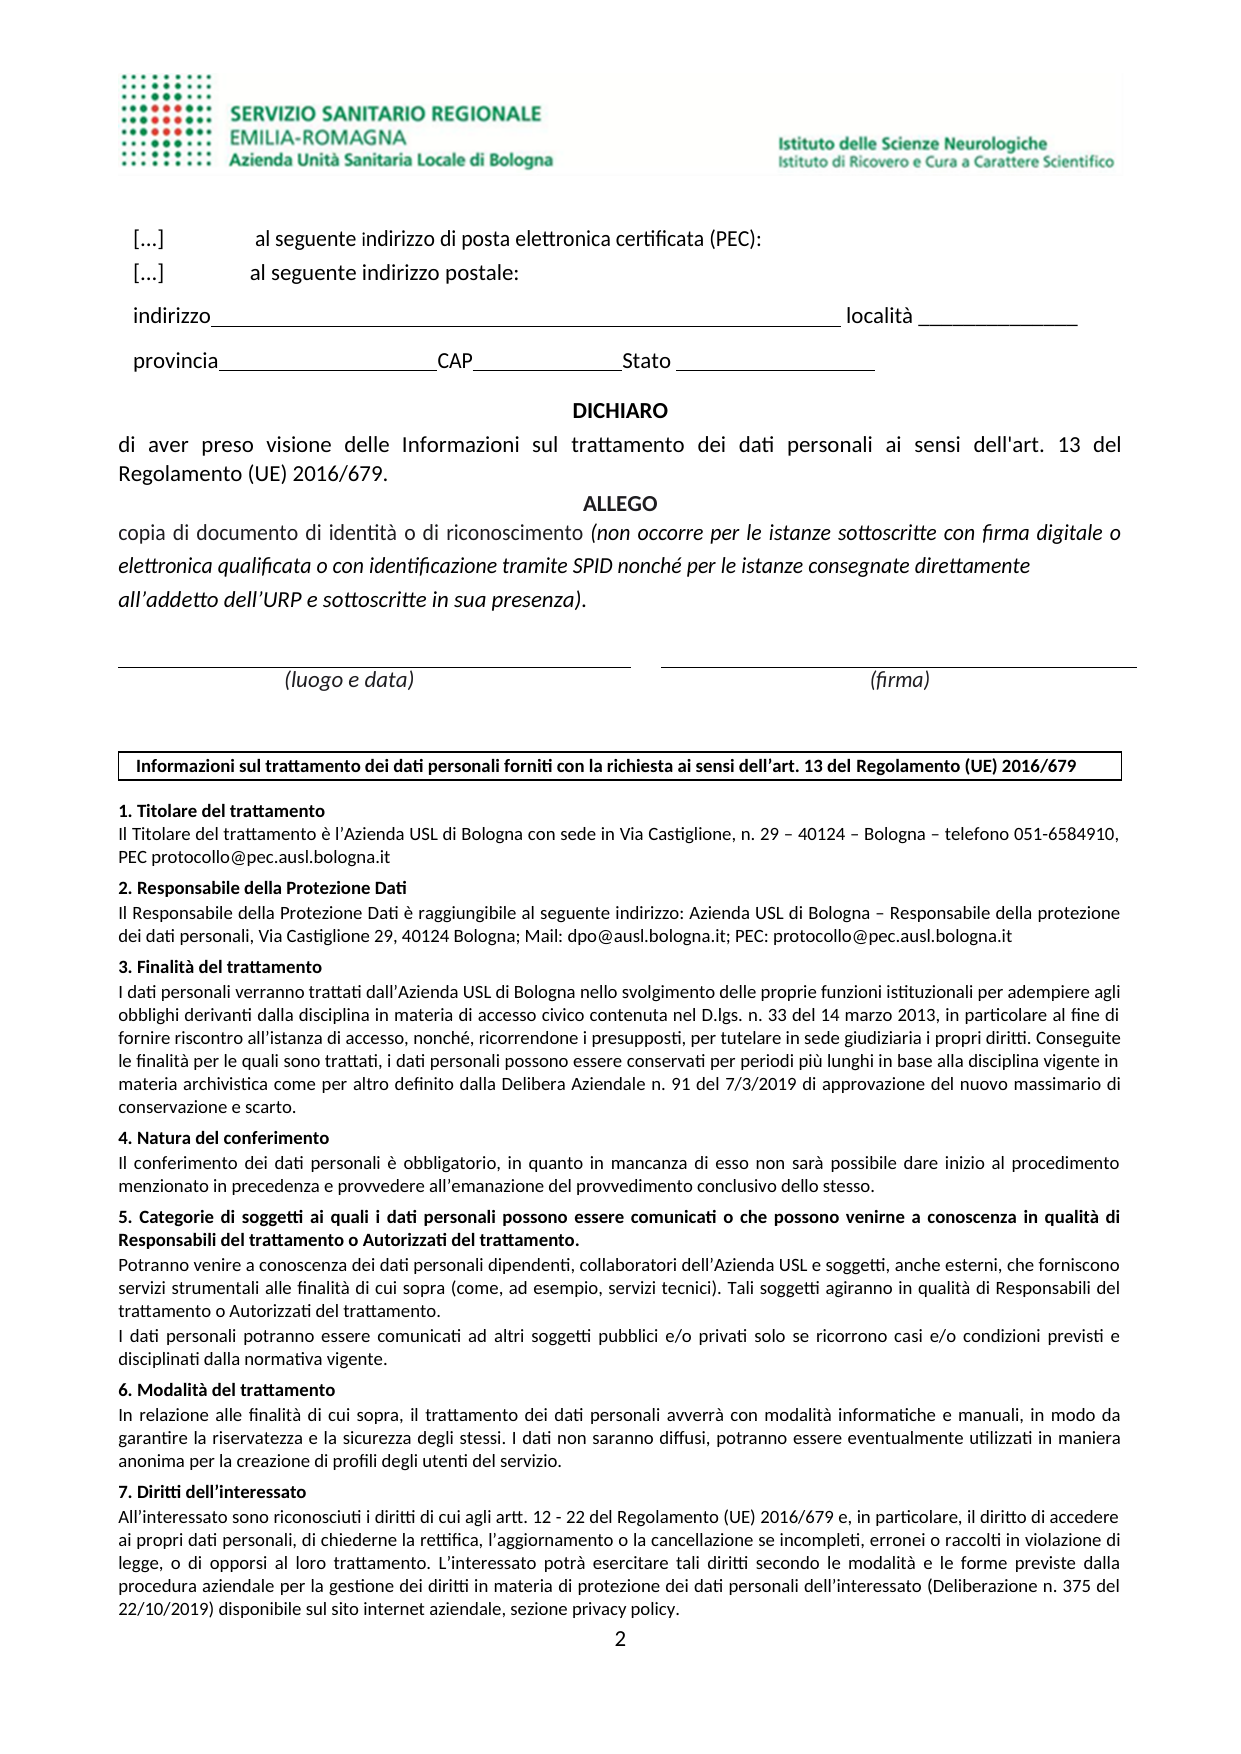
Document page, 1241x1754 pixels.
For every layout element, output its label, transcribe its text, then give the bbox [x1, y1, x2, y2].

text 6. Modalità del trattamento [118, 1378, 1122, 1401]
text 5. Categorie di soggetti ai quali i dati personali possono essere comunicati o che possono venirne a conoscenza in qualità di Responsabili del trattamento o Autorizzati del trattamento. [118, 1206, 1122, 1251]
text Potranno venire a conoscenza dei dati personali dipendenti, collaboratori dell’Azienda USL e soggetti, anche esterni, che forniscono servizi strumentali alle finalità di cui sopra (come, ad esempio, servizi tecnici). Tali soggetti agiranno in qualità di Responsabili del trattamento o Autorizzati del trattamento. [118, 1253, 1122, 1322]
picture [118, 73, 1125, 177]
text 4. Natura del conferimento [118, 1126, 1122, 1149]
table_header (luogo e data) [118, 668, 631, 694]
text 1. Titolare del trattamento [118, 799, 1122, 822]
text All’interessato sono riconosciuti i diritti di cui agli artt. 12 - 22 del Regolamento (UE) 2016/679 e, in particolare, il diritto di accedere ai propri dati personali, di chiederne la rettifica, l’aggiornamento o la cancellazione se incompleti, erronei o raccolti in violazione di legge, o di opporsi al loro trattamento. L’interessato potrà esercitare tali diritti secondo le modalità e le forme previste dalla procedura aziendale per la gestione dei diritti in materia di protezione dei dati personali dell’interessato (Deliberazione n. 375 del 22/10/2019) disponibile sul sito internet aziendale, sezione privacy policy. [118, 1506, 1122, 1620]
text Il Titolare del trattamento è l’Azienda USL di Bologna con sede in Via Castiglione, n. 29 – 40124 – Bologna – telefono 051-6584910, PEC protocollo@pec.ausl.bologna.it [118, 822, 1122, 868]
text DICHIARO [118, 396, 1122, 424]
text I dati personali potranno essere comunicati ad altri soggetti pubblici e/o privati solo se ricorrono casi e/o condizioni previsti e disciplinati dalla normativa vigente. [118, 1324, 1122, 1370]
table_header (firma) [661, 668, 1137, 694]
text [...] al seguente indirizzo di posta elettronica certificata (PEC): [133, 224, 1122, 252]
text copia di documento di identità o di riconoscimento (non occorre per le istanze sottoscritte con firma digitale o elettronica qualificata o con identificazione tramite SPID nonché per le istanze consegnate direttamente [118, 518, 1122, 580]
text I dati personali verranno trattati dall’Azienda USL di Bologna nello svolgimento delle proprie funzioni istituzionali per adempiere agli obblighi derivanti dalla disciplina in materia di accesso civico contenuta nel D.lgs. n. 33 del 14 marzo 2013, in particolare al fine di fornire riscontro all’istanza di accesso, nonché, ricorrendone i presupposti, per tutelare in sede giudiziaria i propri diritti. Conseguite le finalità per le quali sono trattati, i dati personali possono essere conservati per periodi più lunghi in base alla disciplina vigente in materia archivistica come per altro definito dalla Delibera Aziendale n. 91 del 7/3/2019 di approvazione del nuovo massimario di conservazione e scarto. [118, 981, 1122, 1118]
text In relazione alle finalità di cui sopra, il trattamento dei dati personali avverrà con modalità informatiche e manuali, in modo da garantire la riservatezza e la sicurezza degli stessi. I dati non saranno diffusi, potranno essere eventualmente utilizzati in maniera anonima per la creazione di profili degli utenti del servizio. [118, 1403, 1122, 1472]
text ALLEGO [118, 489, 1122, 517]
text Il conferimento dei dati personali è obbligatorio, in quanto in mancanza di esso non sarà possibile dare inizio al procedimento menzionato in precedenza e provvedere all’emanazione del provvedimento conclusivo dello stesso. [118, 1151, 1122, 1197]
text [...] al seguente indirizzo postale: [133, 258, 1122, 286]
text di aver preso visione delle Informazioni sul trattamento dei dati personali ai sensi dell'art. 13 del Regolamento (UE) 2016/679. [118, 430, 1122, 487]
table_header [631, 667, 661, 694]
text Informazioni sul trattamento dei dati personali forniti con la richiesta ai sensi dell’art. 13 del Regolamento (UE) 2016/679 [119, 753, 1121, 779]
text 7. Diritti dell’interessato [118, 1481, 1122, 1503]
text 2. Responsabile della Protezione Dati [118, 876, 1122, 899]
text all’addetto dell’URP e sottoscritte in sua presenza). [118, 585, 1122, 613]
text indirizzo località ______________ provincia CAP Stato [133, 302, 1122, 374]
text 3. Finalità del trattamento [118, 956, 1122, 978]
text Il Responsabile della Protezione Dati è raggiungibile al seguente indirizzo: Azienda USL di Bologna – Responsabile della protezione dei dati personali, Via Castiglione 29, 40124 Bologna; Mail: dpo@ausl.bologna.it; PEC: protocollo@pec.ausl.bologna.it [118, 901, 1122, 947]
